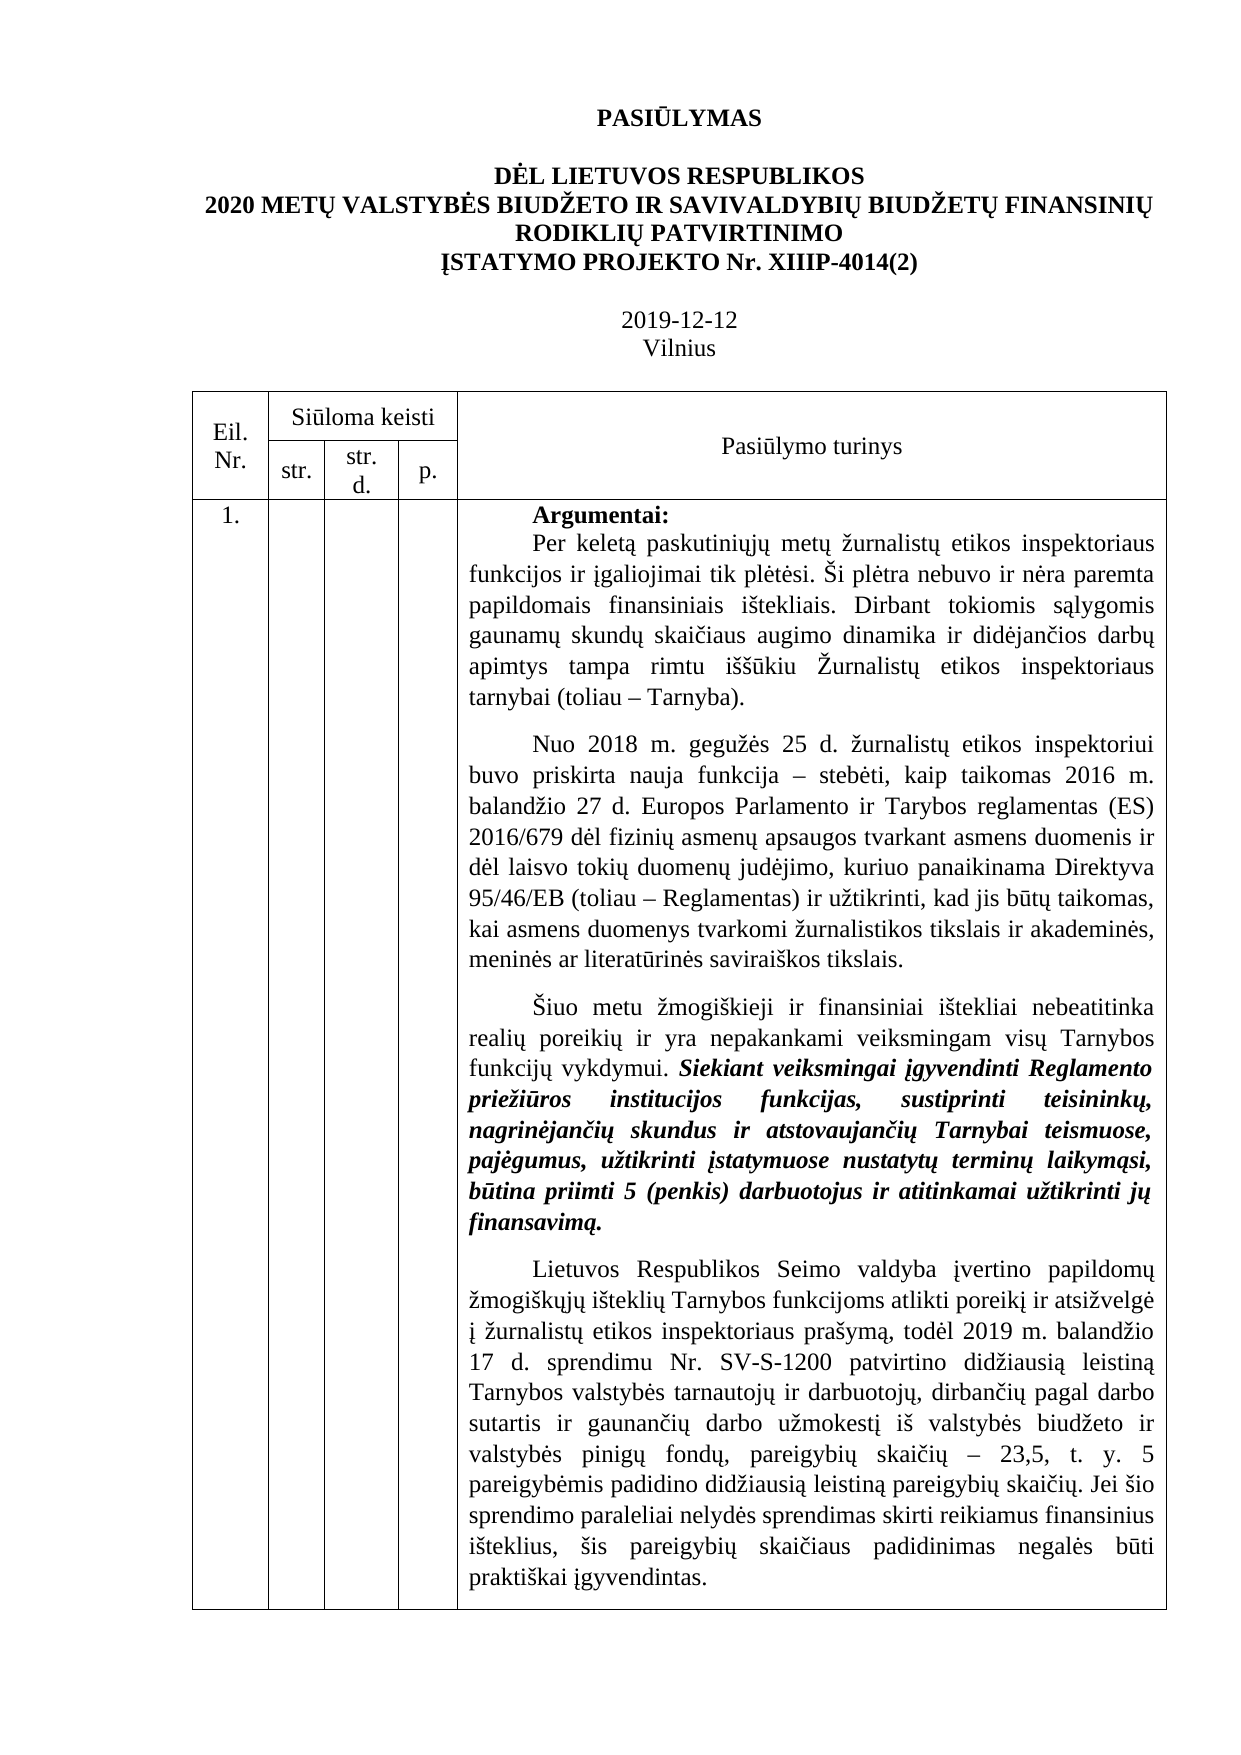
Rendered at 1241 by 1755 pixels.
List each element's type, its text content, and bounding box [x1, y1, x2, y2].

table_cell Argumentai: Per keletą paskutiniųjų metų žurnalistų etikos inspektoriaus funkcijos ir įgaliojimai tik plėtėsi. Ši plėtra nebuvo ir nėra paremta papildomais finansiniais ištekliais. Dirbant tokiomis sąlygomis gaunamų skundų skaičiaus augimo dinamika ir didėjančios darbų apimtys tampa rimtu iššūkiu Žurnalistų etikos inspektoriaus tarnybai (toliau – Tarnyba). Nuo 2018 m. gegužės 25 d. žurnalistų etikos inspektoriui buvo priskirta nauja funkcija – stebėti, kaip taikomas 2016 m. balandžio 27 d. Europos Parlamento ir Tarybos reglamentas (ES) 2016/679 dėl fizinių asmenų apsaugos tvarkant asmens duomenis ir dėl laisvo tokių duomenų judėjimo, kuriuo panaikinama Direktyva 95/46/EB (toliau – Reglamentas) ir užtikrinti, kad jis būtų taikomas, kai asmens duomenys tvarkomi žurnalistikos tikslais ir akademinės, meninės ar literatūrinės saviraiškos tikslais. Šiuo metu žmogiškieji ir finansiniai ištekliai nebeatitinka realių poreikių ir yra nepakankami veiksmingam visų Tarnybos funkcijų vykdymui. Siekiant veiksmingai įgyvendinti Reglamento priežiūros institucijos funkcijas, sustiprinti teisininkų, nagrinėjančių skundus ir atstovaujančių Tarnybai teismuose, pajėgumus, užtikrinti įstatymuose nustatytų terminų laikymąsi, būtina priimti 5 (penkis) darbuotojus ir atitinkamai užtikrinti jų finansavimą. Lietuvos Respublikos Seimo valdyba įvertino papildomų žmogiškųjų išteklių Tarnybos funkcijoms atlikti poreikį ir atsižvelgė į žurnalistų etikos inspektoriaus prašymą, todėl 2019 m. balandžio 17 d. sprendimu Nr. SV-S-1200 patvirtino didžiausią leistiną Tarnybos valstybės tarnautojų ir darbuotojų, dirbančių pagal darbo sutartis ir gaunančių darbo užmokestį iš valstybės biudžeto ir valstybės pinigų fondų, pareigybių skaičių – 23,5, t. y. 5 pareigybėmis padidino didžiausią leistiną pareigybių skaičių. Jei šio sprendimo paraleliai nelydės sprendimas skirti reikiamus finansinius išteklius, šis pareigybių skaičiaus padidinimas negalės būti praktiškai įgyvendintas. [458, 500, 1166, 1609]
text PASIŪLYMAS [177, 103, 1181, 132]
text 2019-12-12 [177, 305, 1181, 333]
text ĮSTATYMO PROJEKTO Nr. XIIIP-4014(2) [177, 247, 1181, 276]
text 2020 METŲ VALSTYBĖS BIUDŽETO IR SAVIVALDYBIŲ BIUDŽETŲ FINANSINIŲ RODIKLIŲ PATVIRTINIMO [177, 190, 1181, 247]
table_cell [269, 500, 324, 1609]
table_cell str. d. [325, 441, 398, 499]
table_cell str. [269, 441, 324, 499]
table_header Eil. Nr. [193, 392, 268, 499]
table_header Siūloma keisti [269, 392, 457, 440]
table_cell [325, 500, 398, 1609]
table_cell [399, 500, 457, 1609]
table_header Pasiūlymo turinys [458, 392, 1166, 499]
text DĖL LIETUVOS RESPUBLIKOS [177, 161, 1181, 190]
table_cell p. [399, 441, 457, 499]
table_cell 1. [193, 500, 268, 1609]
text Vilnius [177, 333, 1181, 362]
